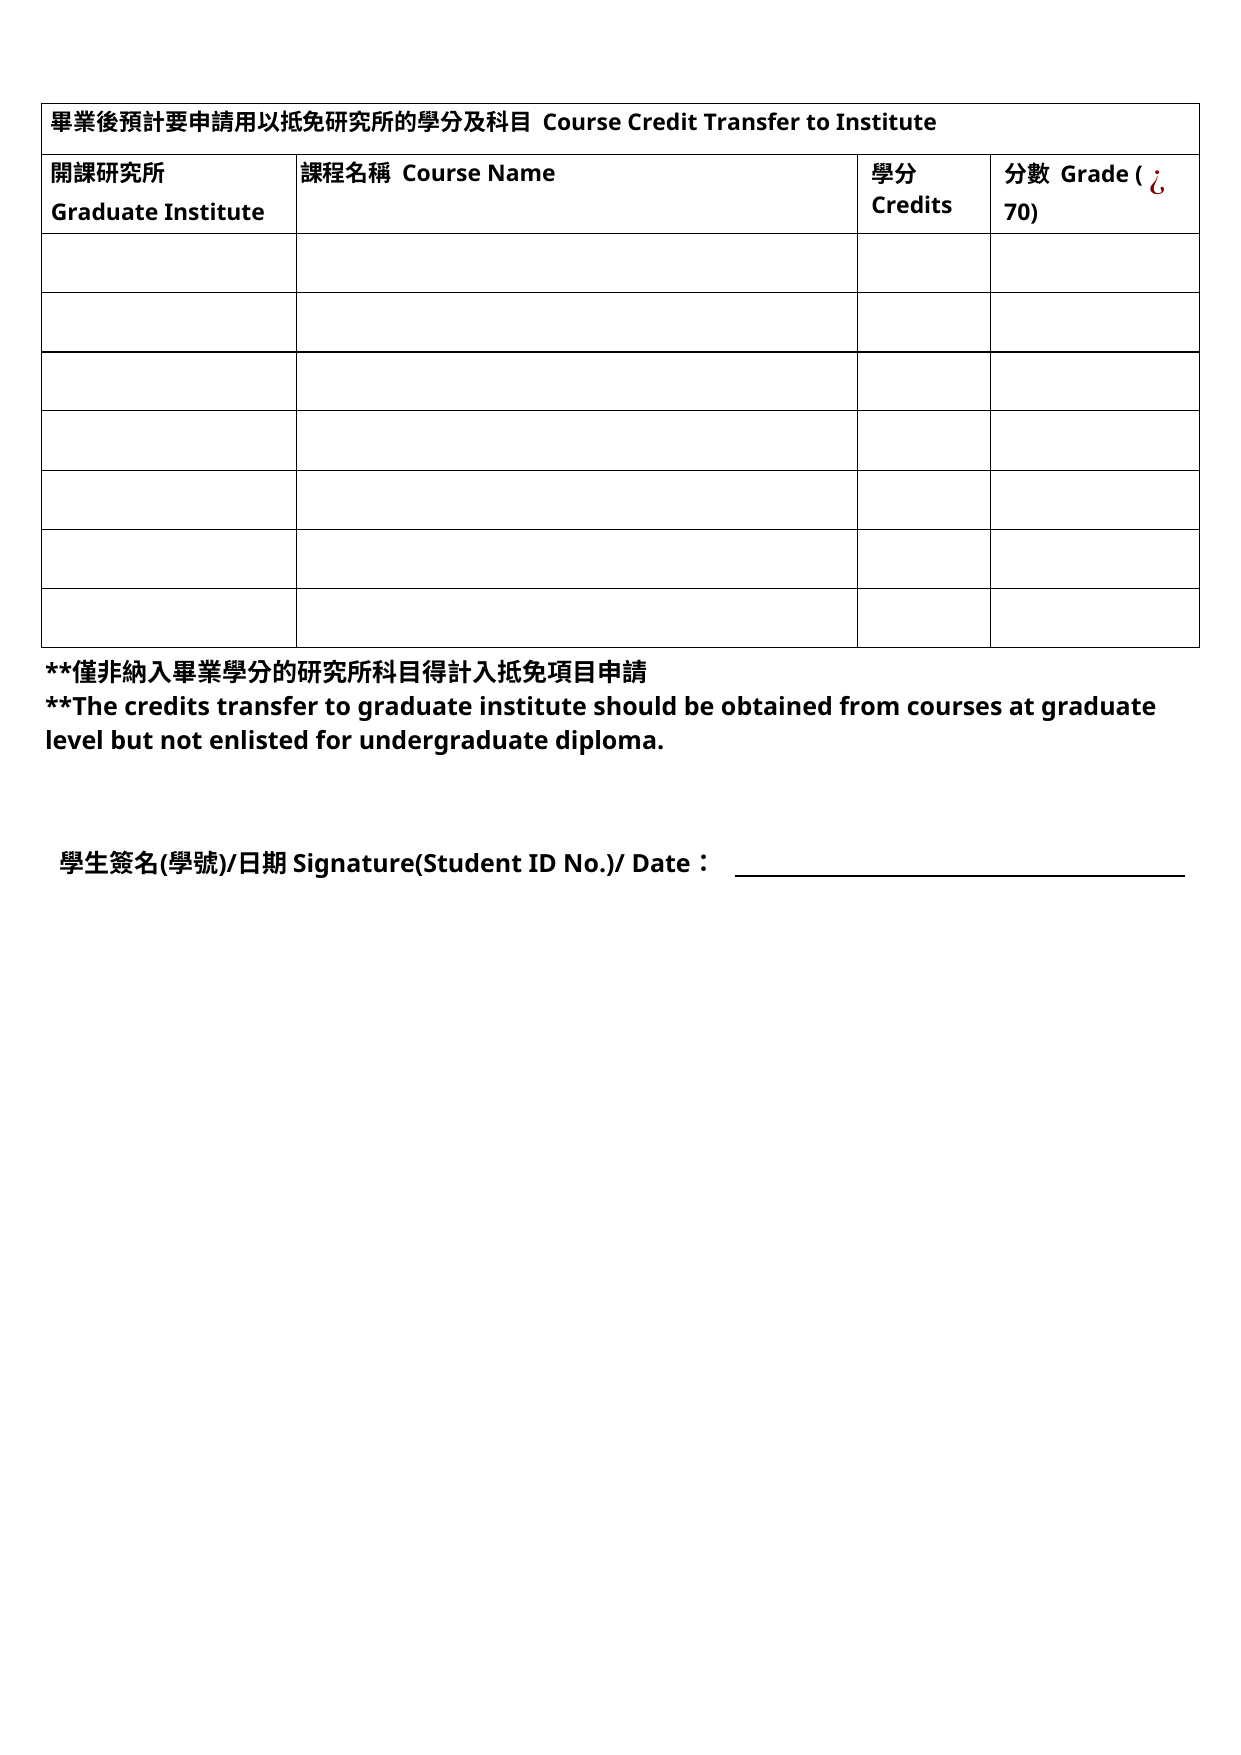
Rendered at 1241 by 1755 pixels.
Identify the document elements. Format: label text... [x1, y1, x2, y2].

table_cell [297, 353, 857, 410]
table_cell [42, 471, 296, 528]
table_cell [858, 411, 990, 469]
table_cell [858, 471, 990, 528]
table_cell [42, 234, 296, 292]
table_cell [991, 589, 1199, 647]
table_cell [991, 353, 1199, 410]
table_cell [991, 530, 1199, 588]
table_cell [991, 293, 1199, 351]
table_cell [297, 234, 857, 292]
table_cell 開課研究所 Graduate Institute [42, 155, 296, 233]
table_cell [297, 411, 857, 469]
table_cell [991, 411, 1199, 469]
table_cell [297, 589, 857, 647]
text 學生簽名(學號)/日期 Signature(Student ID No.)/ Date： [59, 847, 1209, 879]
table_cell [858, 234, 990, 292]
table_cell 課程名稱 Course Name [297, 155, 857, 233]
table_cell [297, 471, 857, 528]
table_cell [42, 293, 296, 351]
table_cell [858, 353, 990, 410]
table_header 畢業後預計要申請用以抵免研究所的學分及科目 Course Credit Transfer to Institute [42, 104, 1199, 154]
text **僅非納入畢業學分的研究所科目得計入抵免項目申請 **The credits transfer to graduate institute should be obtained from courses at graduate level but not enlisted for undergraduate diploma. [45, 652, 1209, 757]
table_cell [42, 530, 296, 588]
table_cell 分數 Grade ( 70) [991, 155, 1199, 233]
table_cell [858, 293, 990, 351]
table_cell [858, 530, 990, 588]
table_cell [42, 589, 296, 647]
table_cell [42, 353, 296, 410]
table_cell [991, 234, 1199, 292]
table_cell 學分 Credits [858, 155, 990, 233]
table_cell [297, 293, 857, 351]
table_cell [858, 589, 990, 647]
table_cell [42, 411, 296, 469]
table_cell [991, 471, 1199, 528]
table_cell [297, 530, 857, 588]
